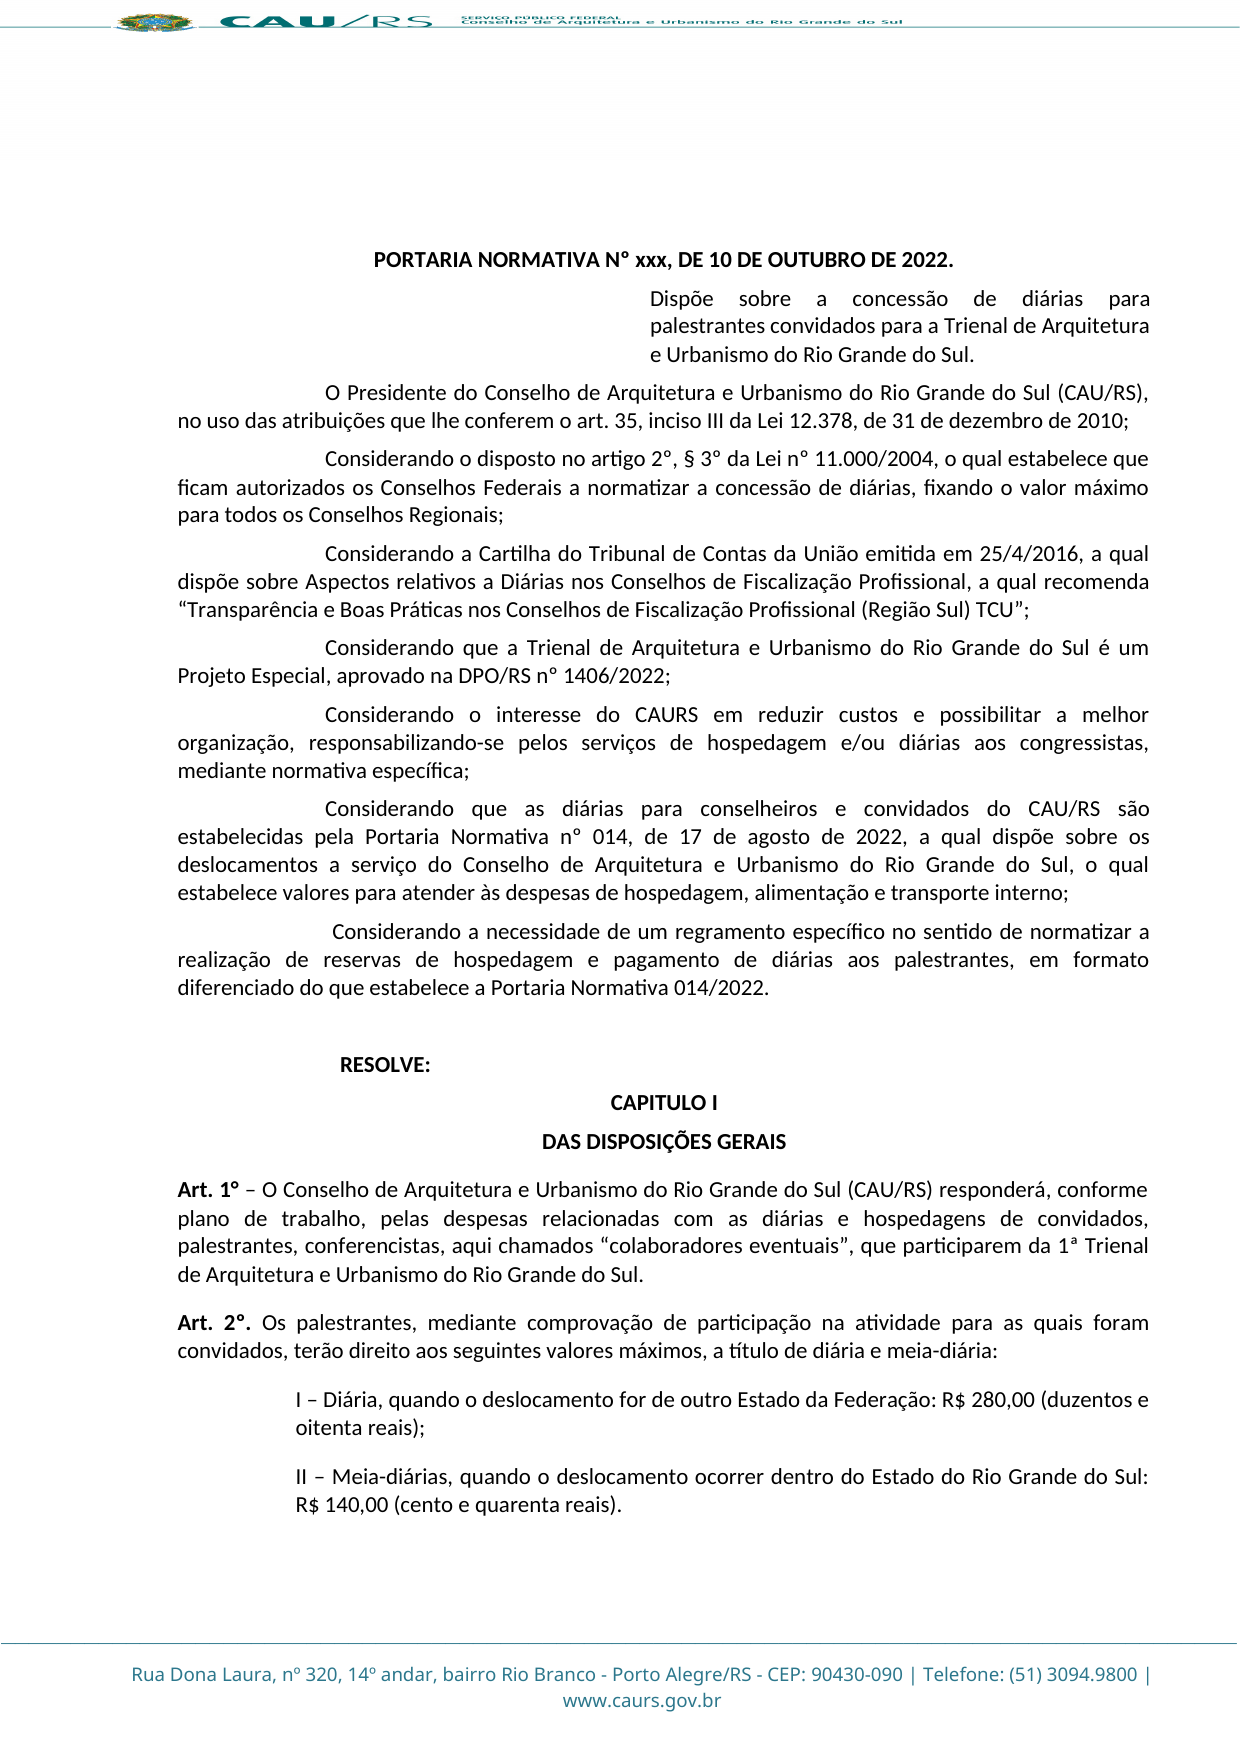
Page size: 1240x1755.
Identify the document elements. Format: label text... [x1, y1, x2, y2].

text Considerando a necessidade de um regramento específico no sentido de normatizar a realização de reservas de hospedagem e pagamento de diárias aos palestrantes, em formato diferenciado do que estabelece a Portaria Normativa 014/2022. [177, 917, 1151, 1001]
text Dispõe sobre a concessão de diárias para palestrantes convidados para a Trienal de Arquitetura e Urbanismo do Rio Grande do Sul. [650, 284, 1151, 368]
text CAPITULO I [177, 1088, 1151, 1116]
text Art. 1° – O Conselho de Arquitetura e Urbanismo do Rio Grande do Sul (CAU/RS) responderá, conforme plano de trabalho, pelas despesas relacionadas com as diárias e hospedagens de convidados, palestrantes, conferencistas, aqui chamados “colaboradores eventuais”, que participarem da 1ª Trienal de Arquitetura e Urbanismo do Rio Grande do Sul. [177, 1176, 1151, 1288]
text PORTARIA NORMATIVA Nº xxx, DE 10 DE OUTUBRO DE 2022. [177, 245, 1151, 273]
text O Presidente do Conselho de Arquitetura e Urbanismo do Rio Grande do Sul (CAU/RS), no uso das atribuições que lhe conferem o art. 35, inciso III da Lei 12.378, de 31 de dezembro de 2010; [177, 378, 1151, 434]
text I – Diária, quando o deslocamento for de outro Estado da Federação: R$ 280,00 (duzentos e oitenta reais); [295, 1385, 1151, 1441]
text RESOLVE: [177, 1050, 1151, 1078]
text Considerando o interesse do CAURS em reduzir custos e possibilitar a melhor organização, responsabilizando-se pelos serviços de hospedagem e/ou diárias aos congressistas, mediante normativa específica; [177, 700, 1151, 784]
text Considerando a Cartilha do Tribunal de Contas da União emitida em 25/4/2016, a qual dispõe sobre Aspectos relativos a Diárias nos Conselhos de Fiscalização Profissional, a qual recomenda “Transparência e Boas Práticas nos Conselhos de Fiscalização Profissional (Região Sul) TCU”; [177, 539, 1151, 623]
text Considerando que a Trienal de Arquitetura e Urbanismo do Rio Grande do Sul é um Projeto Especial, aprovado na DPO/RS nº 1406/2022; [177, 633, 1151, 689]
text DAS DISPOSIÇÕES GERAIS [177, 1127, 1151, 1155]
text II – Meia-diárias, quando o deslocamento ocorrer dentro do Estado do Rio Grande do Sul: R$ 140,00 (cento e quarenta reais). [295, 1462, 1151, 1518]
text Considerando o disposto no artigo 2º, § 3º da Lei nº 11.000/2004, o qual estabelece que ficam autorizados os Conselhos Federais a normatizar a concessão de diárias, fixando o valor máximo para todos os Conselhos Regionais; [177, 444, 1151, 529]
text Considerando que as diárias para conselheiros e convidados do CAU/RS são estabelecidas pela Portaria Normativa nº 014, de 17 de agosto de 2022, a qual dispõe sobre os deslocamentos a serviço do Conselho de Arquitetura e Urbanismo do Rio Grande do Sul, o qual estabelece valores para atender às despesas de hospedagem, alimentação e transporte interno; [177, 794, 1151, 907]
text Art. 2º. Os palestrantes, mediante comprovação de participação na atividade para as quais foram convidados, terão direito aos seguintes valores máximos, a título de diária e meia-diária: [177, 1308, 1151, 1364]
